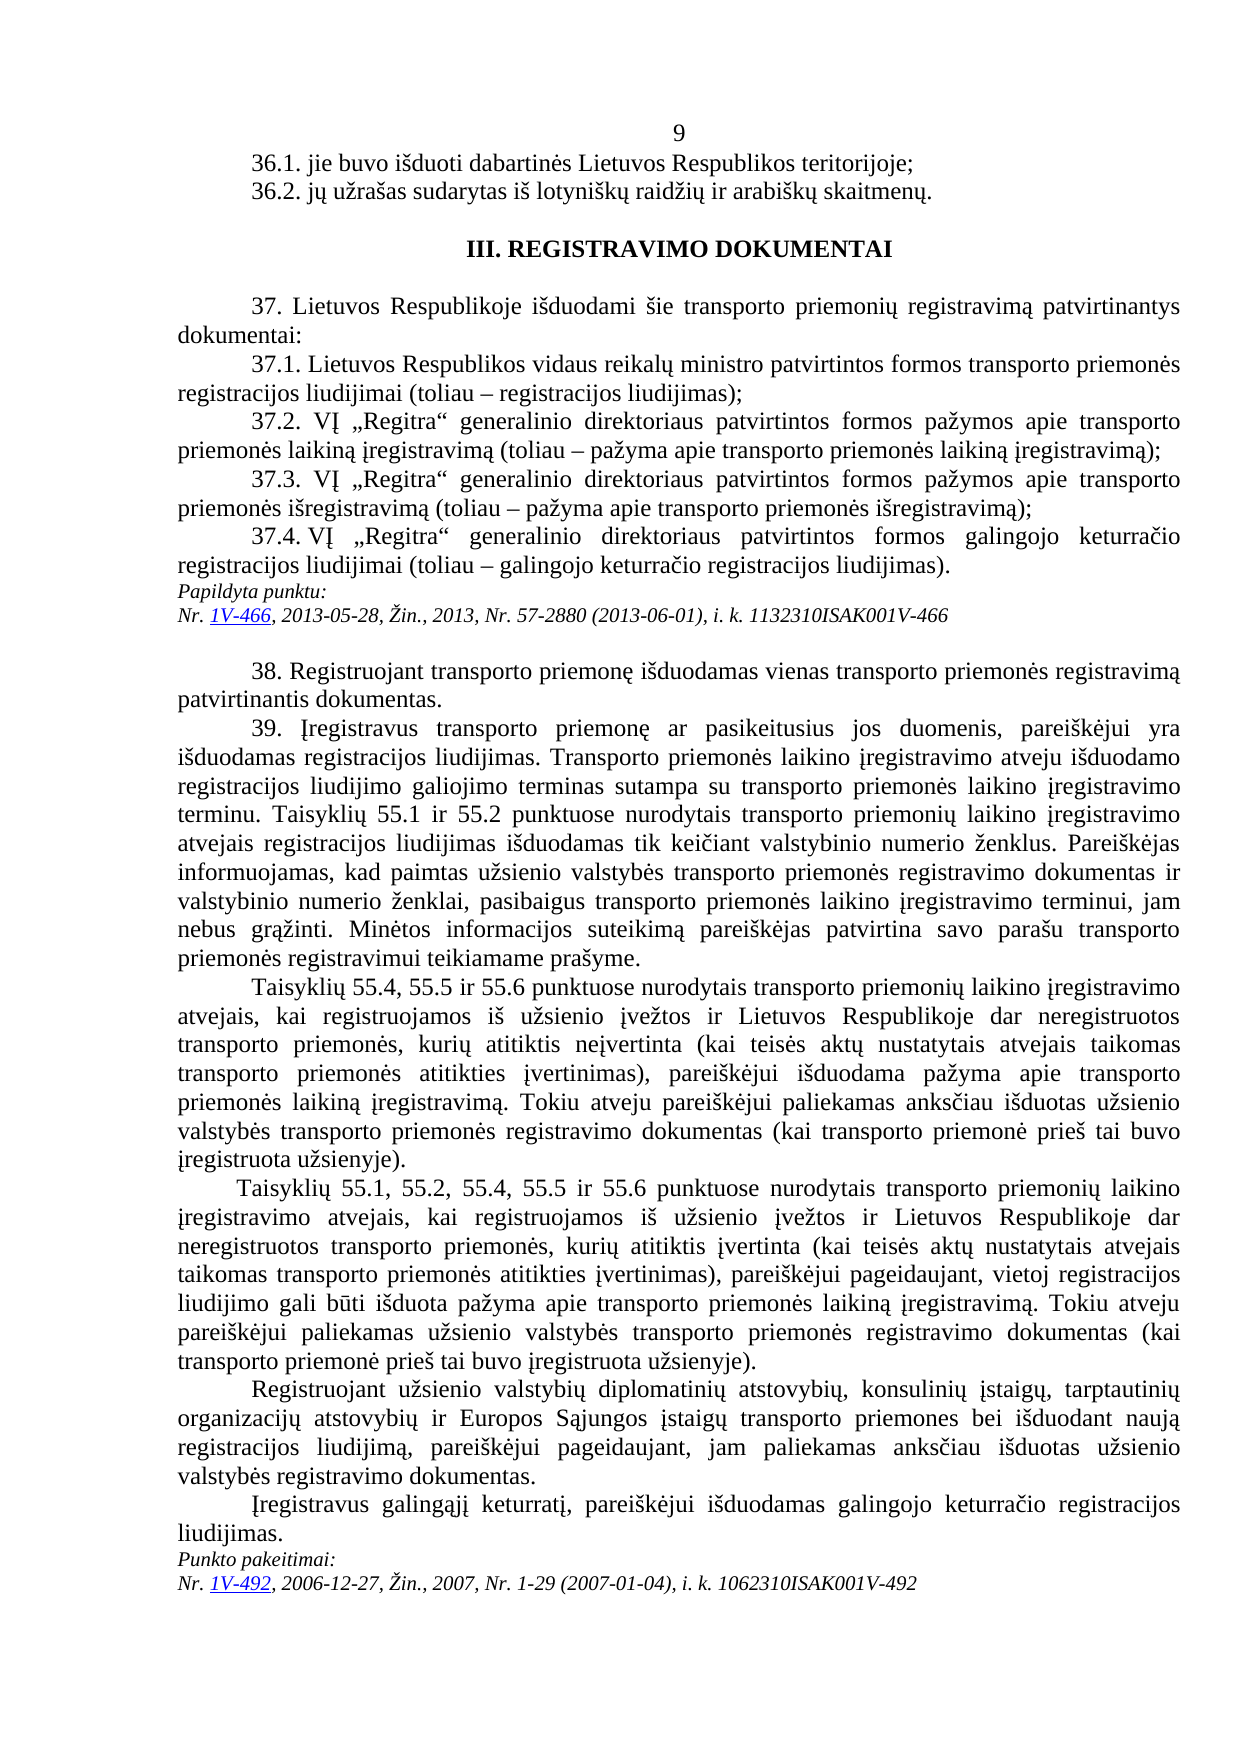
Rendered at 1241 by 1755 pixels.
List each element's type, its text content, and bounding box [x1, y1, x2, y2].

text Nr. 1V-492, 2006-12-27, Žin., 2007, Nr. 1-29 (2007-01-04), i. k. 1062310ISAK001V-492 [177, 1571, 1181, 1595]
text Nr. 1V-466, 2013-05-28, Žin., 2013, Nr. 57-2880 (2013-06-01), i. k. 1132310ISAK001V-466 [177, 603, 1181, 627]
text 38. Registruojant transporto priemonę išduodamas vienas transporto priemonės registravimą patvirtinantis dokumentas. [177, 656, 1181, 713]
text 37. Lietuvos Respublikoje išduodami šie transporto priemonių registravimą patvirtinantys dokumentai: [177, 291, 1181, 349]
text 39. Įregistravus transporto priemonę ar pasikeitusius jos duomenis, pareiškėjui yra išduodamas registracijos liudijimas. Transporto priemonės laikino įregistravimo atveju išduodamo registracijos liudijimo galiojimo terminas sutampa su transporto priemonės laikino įregistravimo terminu. Taisyklių 55.1 ir 55.2 punktuose nurodytais transporto priemonių laikino įregistravimo atvejais registracijos liudijimas išduodamas tik keičiant valstybinio numerio ženklus. Pareiškėjas informuojamas, kad paimtas užsienio valstybės transporto priemonės registravimo dokumentas ir valstybinio numerio ženklai, pasibaigus transporto priemonės laikino įregistravimo terminui, jam nebus grąžinti. Minėtos informacijos suteikimą pareiškėjas patvirtina savo parašu transporto priemonės registravimui teikiamame prašyme. [177, 713, 1181, 972]
text 37.4. VĮ „Regitra“ generalinio direktoriaus patvirtintos formos galingojo keturračio registracijos liudijimai (toliau – galingojo keturračio registracijos liudijimas). [177, 521, 1181, 579]
text 37.1. Lietuvos Respublikos vidaus reikalų ministro patvirtintos formos transporto priemonės registracijos liudijimai (toliau – registracijos liudijimas); [177, 349, 1181, 406]
text Punkto pakeitimai: [177, 1547, 1181, 1571]
text 37.3. VĮ „Regitra“ generalinio direktoriaus patvirtintos formos pažymos apie transporto priemonės išregistravimą (toliau – pažyma apie transporto priemonės išregistravimą); [177, 464, 1181, 521]
text Registruojant užsienio valstybių diplomatinių atstovybių, konsulinių įstaigų, tarptautinių organizacijų atstovybių ir Europos Sąjungos įstaigų transporto priemones bei išduodant naują registracijos liudijimą, pareiškėjui pageidaujant, jam paliekamas anksčiau išduotas užsienio valstybės registravimo dokumentas. [177, 1374, 1181, 1489]
text III. REGISTRAVIMO DOKUMENTAI [177, 234, 1181, 263]
text 36.2. jų užrašas sudarytas iš lotyniškų raidžių ir arabiškų skaitmenų. [177, 176, 1181, 205]
text Įregistravus galingąjį keturratį, pareiškėjui išduodamas galingojo keturračio registracijos liudijimas. [177, 1489, 1181, 1547]
text Papildyta punktu: [177, 579, 1181, 603]
text 36.1. jie buvo išduoti dabartinės Lietuvos Respublikos teritorijoje; [177, 148, 1181, 176]
text Taisyklių 55.1, 55.2, 55.4, 55.5 ir 55.6 punktuose nurodytais transporto priemonių laikino įregistravimo atvejais, kai registruojamos iš užsienio įvežtos ir Lietuvos Respublikoje dar neregistruotos transporto priemonės, kurių atitiktis įvertinta (kai teisės aktų nustatytais atvejais taikomas transporto priemonės atitikties įvertinimas), pareiškėjui pageidaujant, vietoj registracijos liudijimo gali būti išduota pažyma apie transporto priemonės laikiną įregistravimą. Tokiu atveju pareiškėjui paliekamas užsienio valstybės transporto priemonės registravimo dokumentas (kai transporto priemonė prieš tai buvo įregistruota užsienyje). [177, 1173, 1181, 1374]
text Taisyklių 55.4, 55.5 ir 55.6 punktuose nurodytais transporto priemonių laikino įregistravimo atvejais, kai registruojamos iš užsienio įvežtos ir Lietuvos Respublikoje dar neregistruotos transporto priemonės, kurių atitiktis neįvertinta (kai teisės aktų nustatytais atvejais taikomas transporto priemonės atitikties įvertinimas), pareiškėjui išduodama pažyma apie transporto priemonės laikiną įregistravimą. Tokiu atveju pareiškėjui paliekamas anksčiau išduotas užsienio valstybės transporto priemonės registravimo dokumentas (kai transporto priemonė prieš tai buvo įregistruota užsienyje). [177, 972, 1181, 1173]
text 37.2. VĮ „Regitra“ generalinio direktoriaus patvirtintos formos pažymos apie transporto priemonės laikiną įregistravimą (toliau – pažyma apie transporto priemonės laikiną įregistravimą); [177, 406, 1181, 464]
